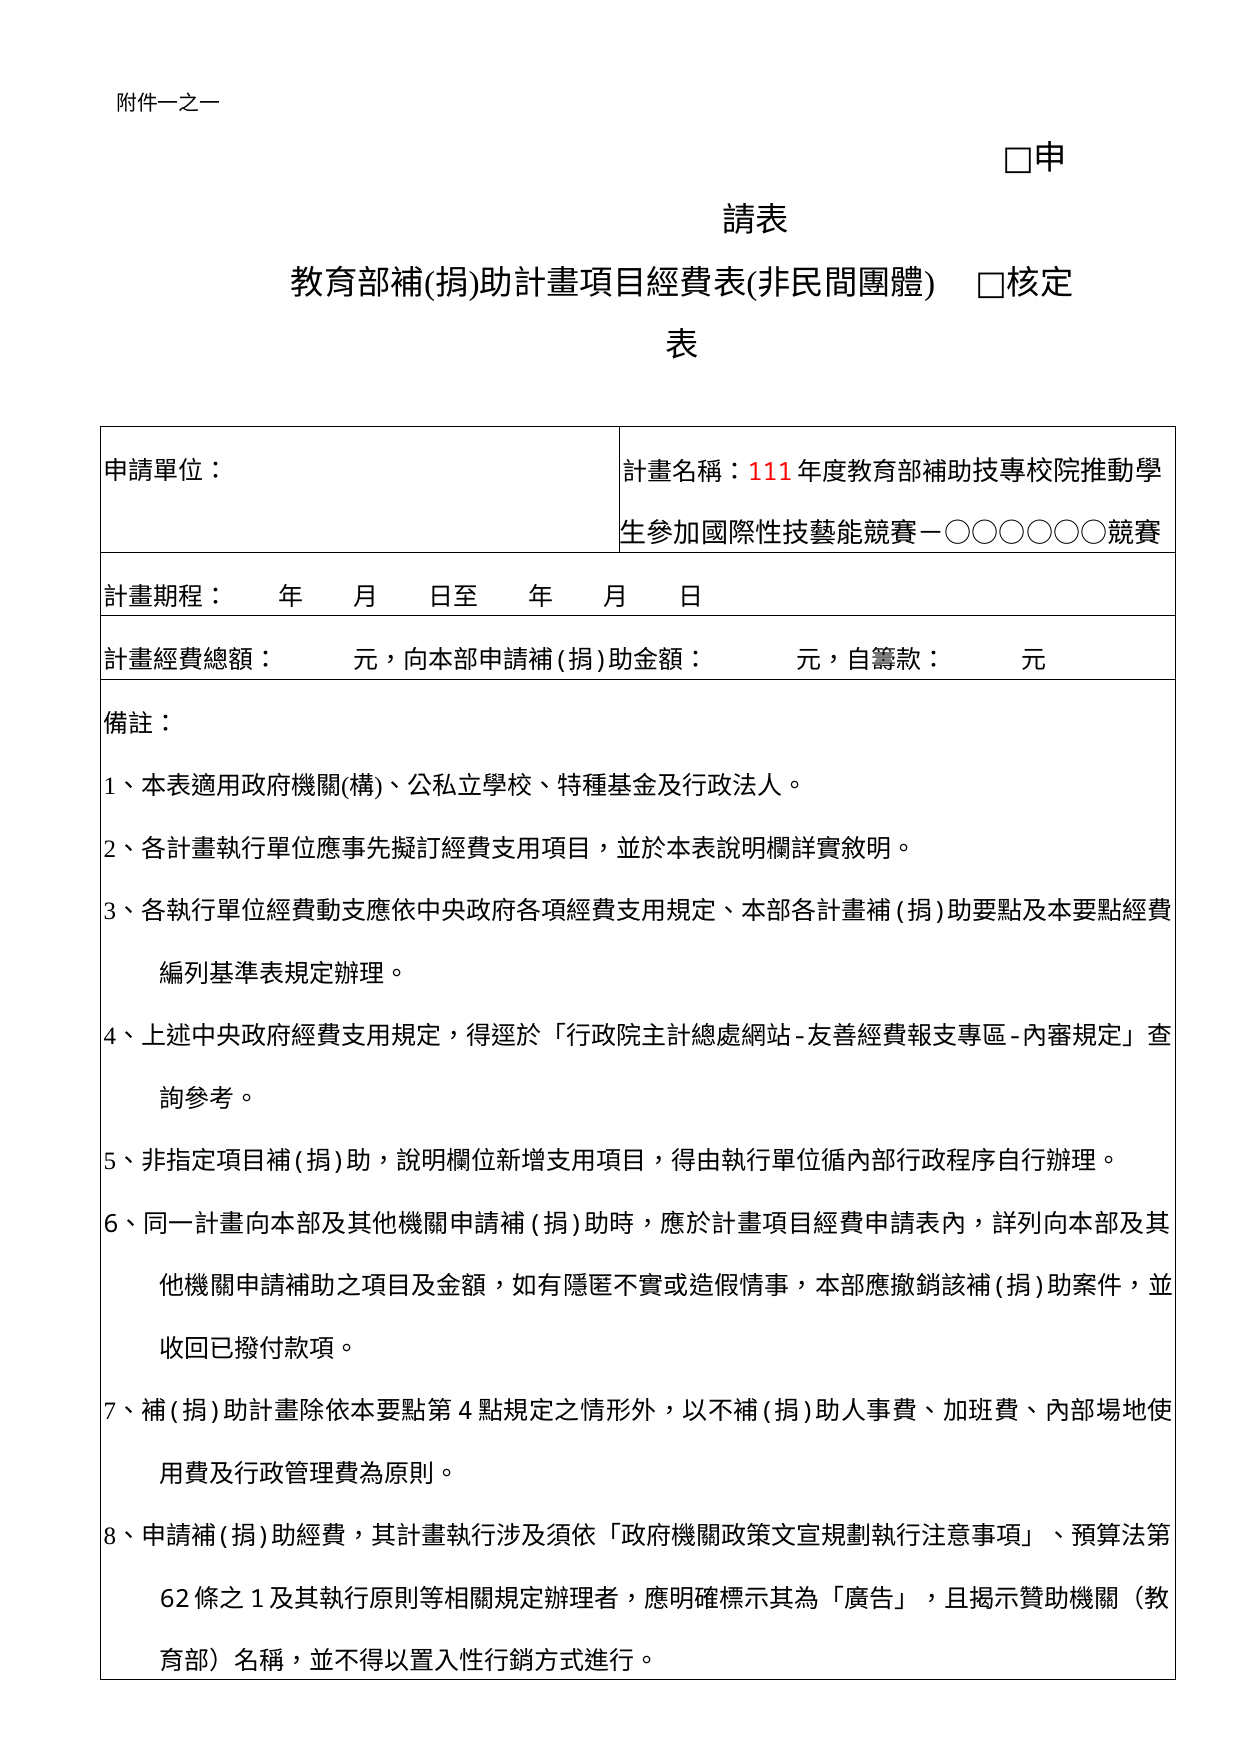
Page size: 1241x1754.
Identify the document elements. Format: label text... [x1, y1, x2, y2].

table_header [719, 51, 1092, 113]
table_header [246, 51, 251, 78]
table_header [100, 51, 246, 113]
table_cell [100, 363, 246, 426]
table_cell [1093, 113, 1176, 238]
table_cell [251, 113, 271, 238]
table_cell □申請表 [719, 113, 1092, 238]
table_header [271, 51, 395, 113]
table_cell 申請單位： [101, 427, 619, 552]
table_cell [719, 363, 1092, 426]
table_cell [246, 363, 251, 426]
table_header [1093, 51, 1176, 113]
table_cell [517, 113, 719, 238]
table_cell 計畫期程： 年 月 日至 年 月 日 [101, 553, 1175, 615]
table_cell 教育部補(捐)助計畫項目經費表(非民間團體) □核定表 [271, 238, 1092, 363]
table_cell [395, 113, 517, 238]
table_cell [271, 363, 395, 426]
table_cell [100, 238, 246, 363]
table_cell 計畫名稱：111年度教育部補助技專校院推動學生參加國際性技藝能競賽－○○○○○○競賽 [620, 427, 1175, 552]
table_cell [271, 113, 395, 238]
table_cell [251, 363, 271, 426]
table_cell [100, 113, 246, 238]
table_cell [395, 363, 517, 426]
table_cell [517, 363, 719, 426]
table_cell 備註： 本表適用政府機關(構)、公私立學校、特種基金及行政法人。 各計畫執行單位應事先擬訂經費支用項目，並於本表說明欄詳實敘明。 各執行單位經費動支應依中央政府各項經費支用規定、本部各計畫補(捐)助要點及本要點經費編列基準表規定辦理。 上述中央政府經費支用規定，得逕於「行政院主計總處網站-友善經費報支專區-內審規定」查詢參考。 非指定項目補(捐)助，說明欄位新增支用項目，得由執行單位循內部行政程序自行辦理。 同一計畫向本部及其他機關申請補(捐)助時，應於計畫項目經費申請表內，詳列向本部及其他機關申請補助之項目及金額，如有隱匿不實或造假情事，本部應撤銷該補(捐)助案件，並收回已撥付款項。 補(捐)助計畫除依本要點第4點規定之情形外，以不補(捐)助人事費、加班費、內部場地使用費及行政管理費為原則。 申請補(捐)助經費，其計畫執行涉及須依「政府機關政策文宣規劃執行注意事項」、預算法第62條之1及其執行原則等相關規定辦理者，應明確標示其為「廣告」，且揭示贊助機關（教育部）名稱，並不得以置入性行銷方式進行。 [101, 680, 1175, 1679]
table_header [517, 51, 719, 113]
table_cell [246, 238, 251, 363]
table_cell [251, 238, 271, 363]
table_header [251, 51, 271, 113]
table_cell [1093, 238, 1176, 363]
table_cell 計畫經費總額： 元，向本部申請補(捐)助金額： 元，自籌款： 元 [101, 616, 1175, 679]
table_cell [1093, 363, 1176, 426]
table_header [395, 51, 517, 113]
table_cell [246, 135, 251, 238]
